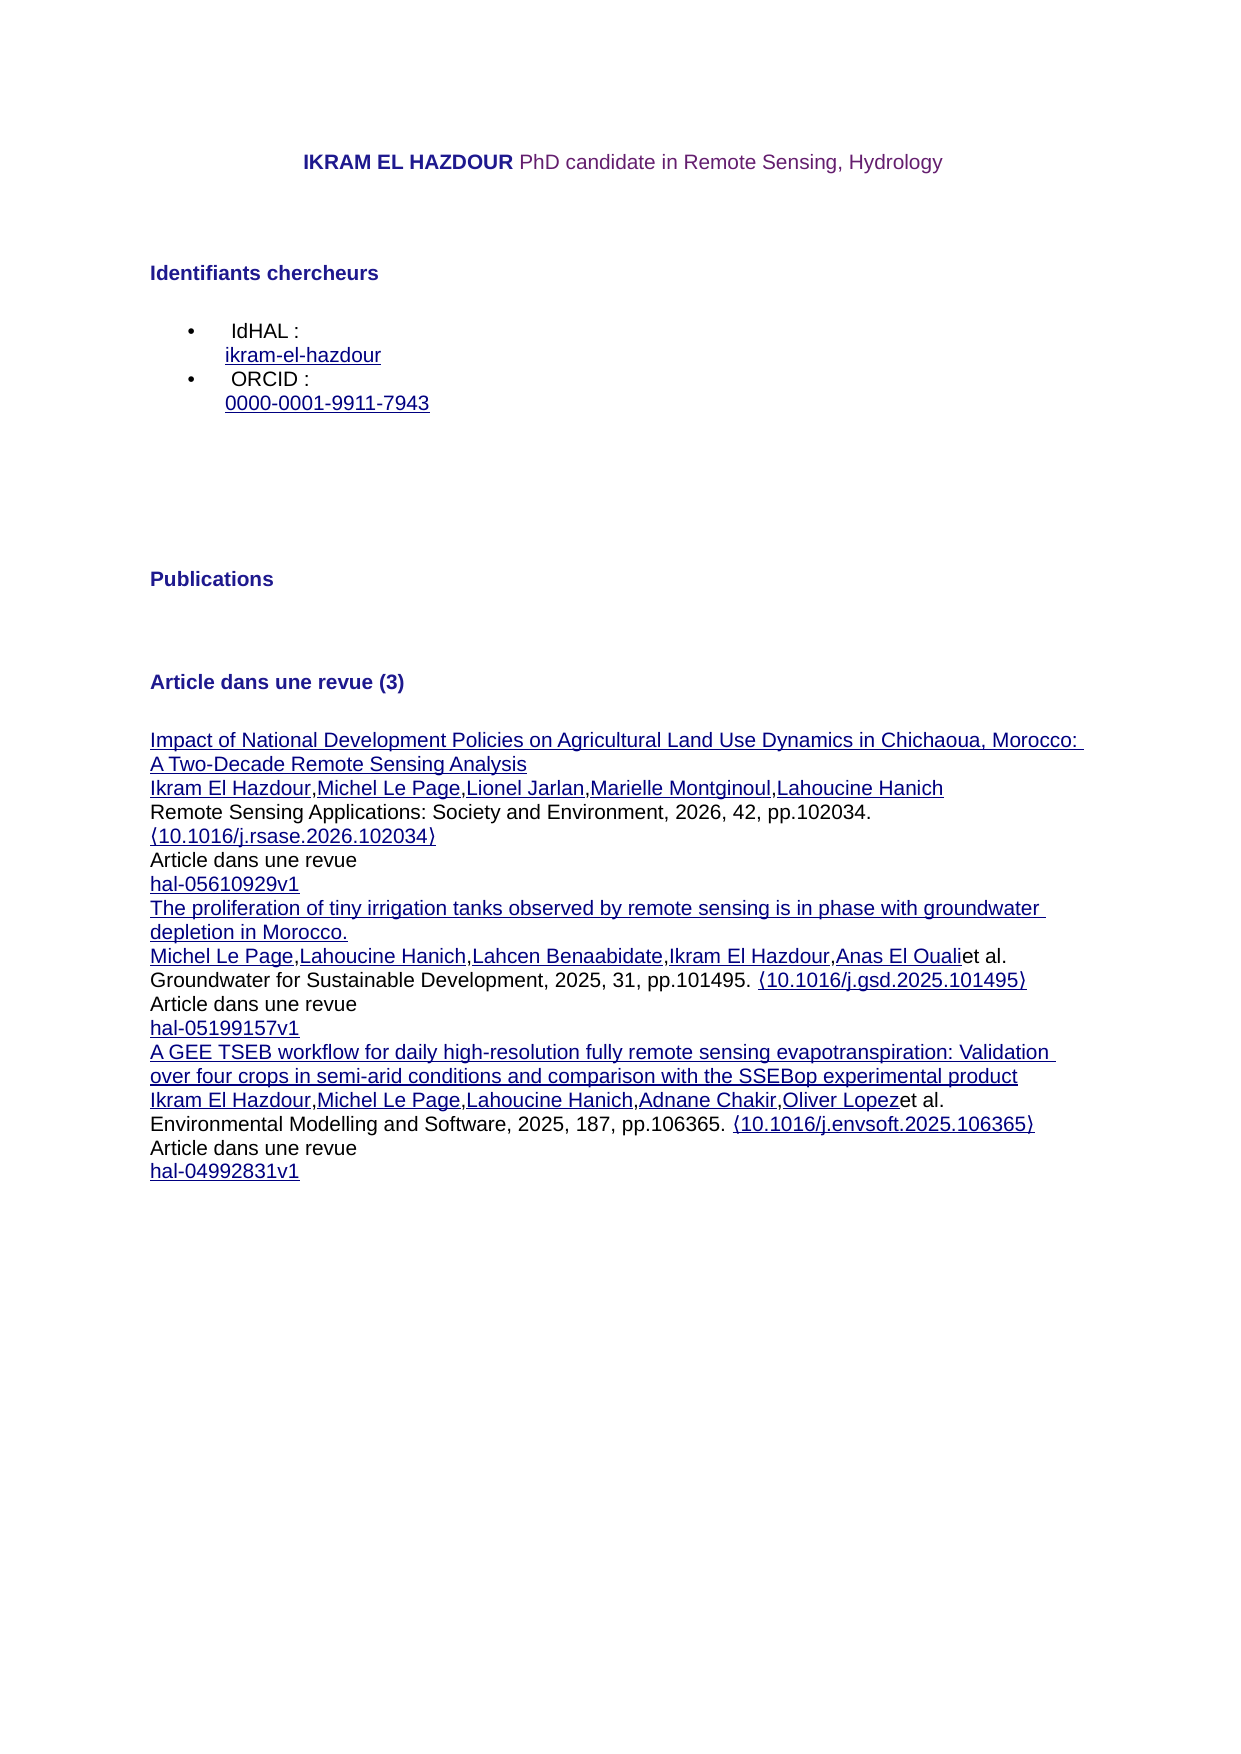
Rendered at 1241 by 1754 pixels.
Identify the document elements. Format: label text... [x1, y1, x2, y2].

subtitle Publications [150, 567, 1090, 591]
list ikram-el-hazdour [187, 343, 1090, 367]
subtitle Article dans une revue (3) [150, 670, 1090, 694]
table_header Impact of National Development Policies on Agricultural Land Use Dynamics in Chichaoua, Morocco: A Two-Decade Remote Sensing Analysis Ikram El Hazdour,Michel Le Page,Lionel Jarlan,Marielle Montginoul,Lahoucine Hanich Remote Sensing Applications: Society and Environment, 2026, 42, pp.102034. ⟨10.1016/j.rsase.2026.102034⟩ Article dans une revue hal-05610929v1 [150, 728, 1090, 896]
list 0000-0001-9911-7943 [187, 391, 1090, 414]
subtitle Identifiants chercheurs [150, 260, 1090, 284]
table_cell A GEE TSEB workflow for daily high-resolution fully remote sensing evapotranspiration: Validation over four crops in semi-arid conditions and comparison with the SSEBop experimental product Ikram El Hazdour,Michel Le Page,Lahoucine Hanich,Adnane Chakir,Oliver Lopezet al. Environmental Modelling and Software, 2025, 187, pp.106365. ⟨10.1016/j.envsoft.2025.106365⟩ Article dans une revue hal-04992831v1 [150, 1040, 1090, 1183]
list ORCID : [187, 367, 1090, 391]
list IdHAL : [187, 319, 1090, 343]
table_cell The proliferation of tiny irrigation tanks observed by remote sensing is in phase with groundwater depletion in Morocco. Michel Le Page,Lahoucine Hanich,Lahcen Benaabidate,Ikram El Hazdour,Anas El Oualiet al. Groundwater for Sustainable Development, 2025, 31, pp.101495. ⟨10.1016/j.gsd.2025.101495⟩ Article dans une revue hal-05199157v1 [150, 896, 1090, 1039]
subtitle IKRAM EL HAZDOUR PhD candidate in Remote Sensing, Hydrology [150, 150, 1090, 174]
